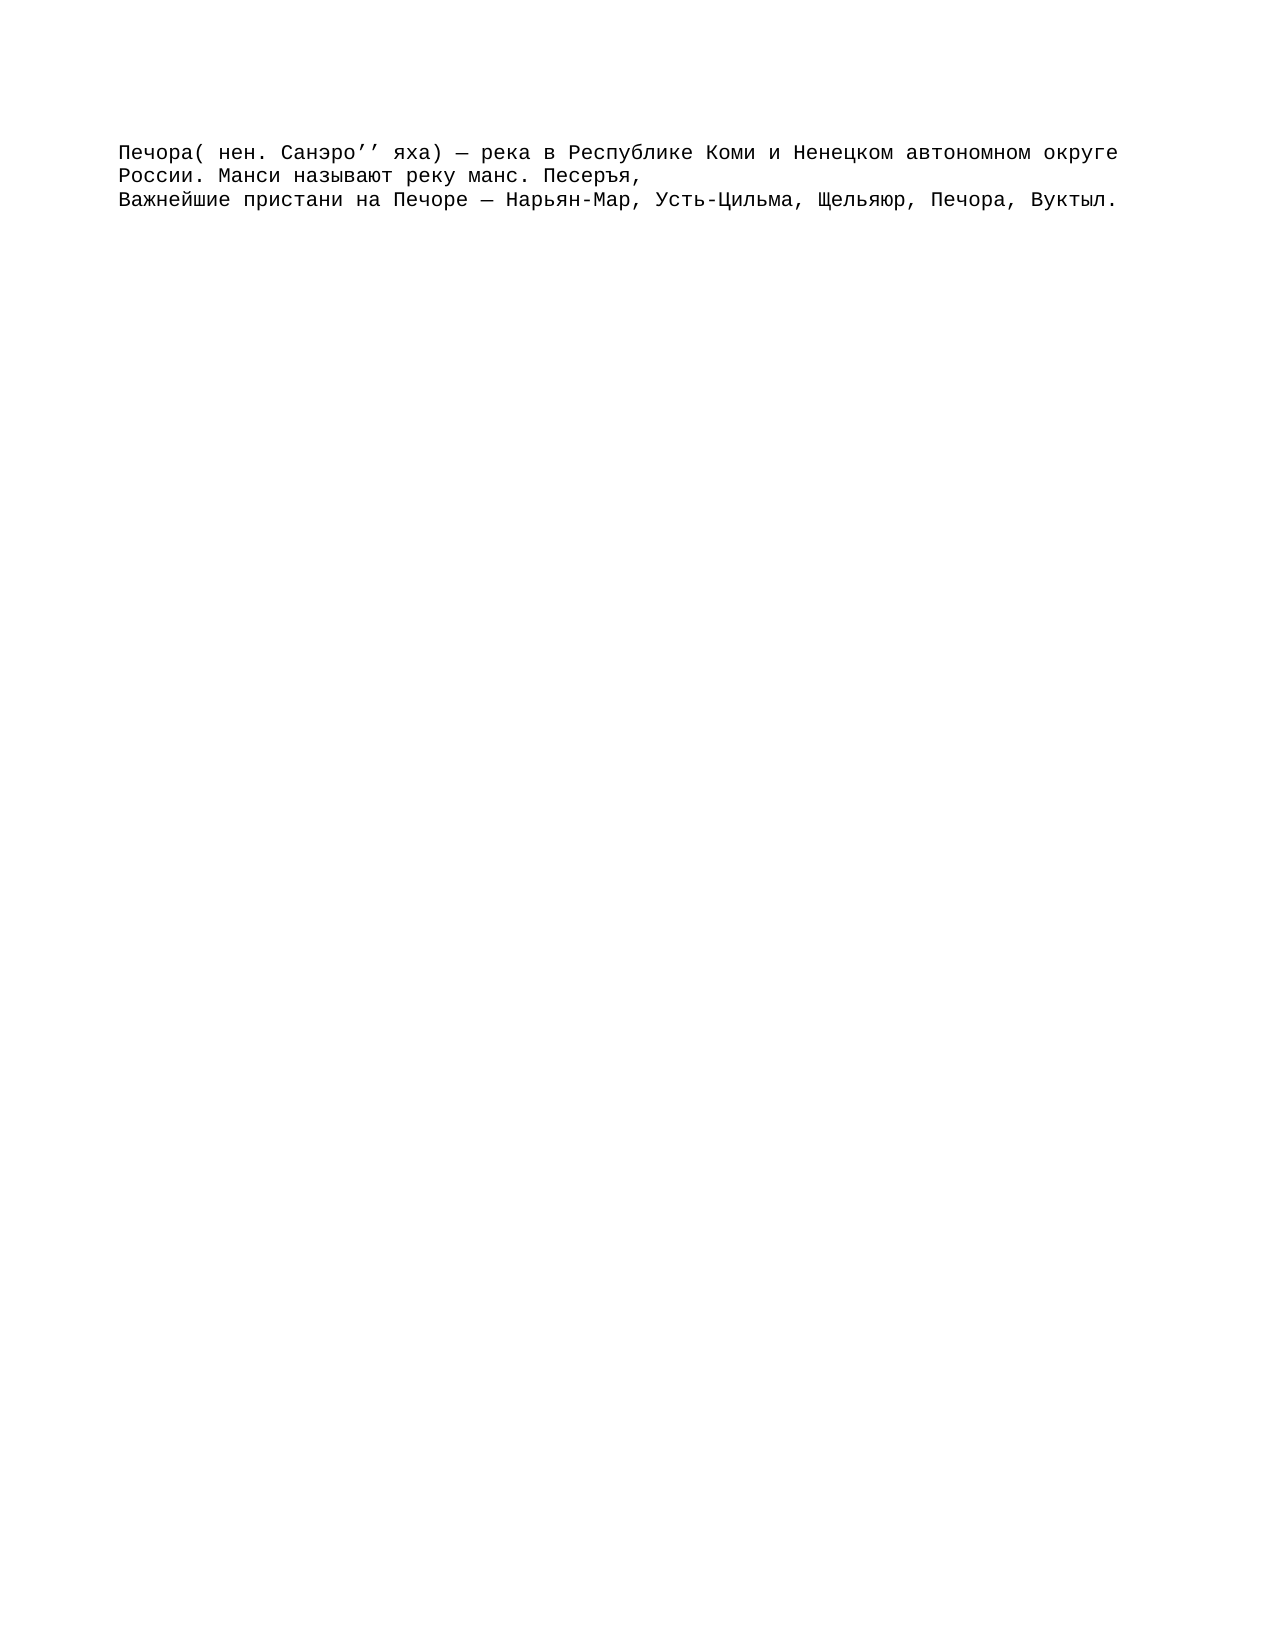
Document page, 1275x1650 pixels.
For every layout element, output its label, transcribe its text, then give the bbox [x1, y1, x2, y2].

text Важнейшие пристани на Печоре — Нарьян-Мар, Усть-Цильма, Щельяюр, Печора, Вуктыл. [118, 189, 1157, 213]
text Печора( нен. Санэро’’ яха) — река в Республике Коми и Ненецком автономном округе России. Манси называют реку манс. Песеръя, [118, 142, 1157, 189]
